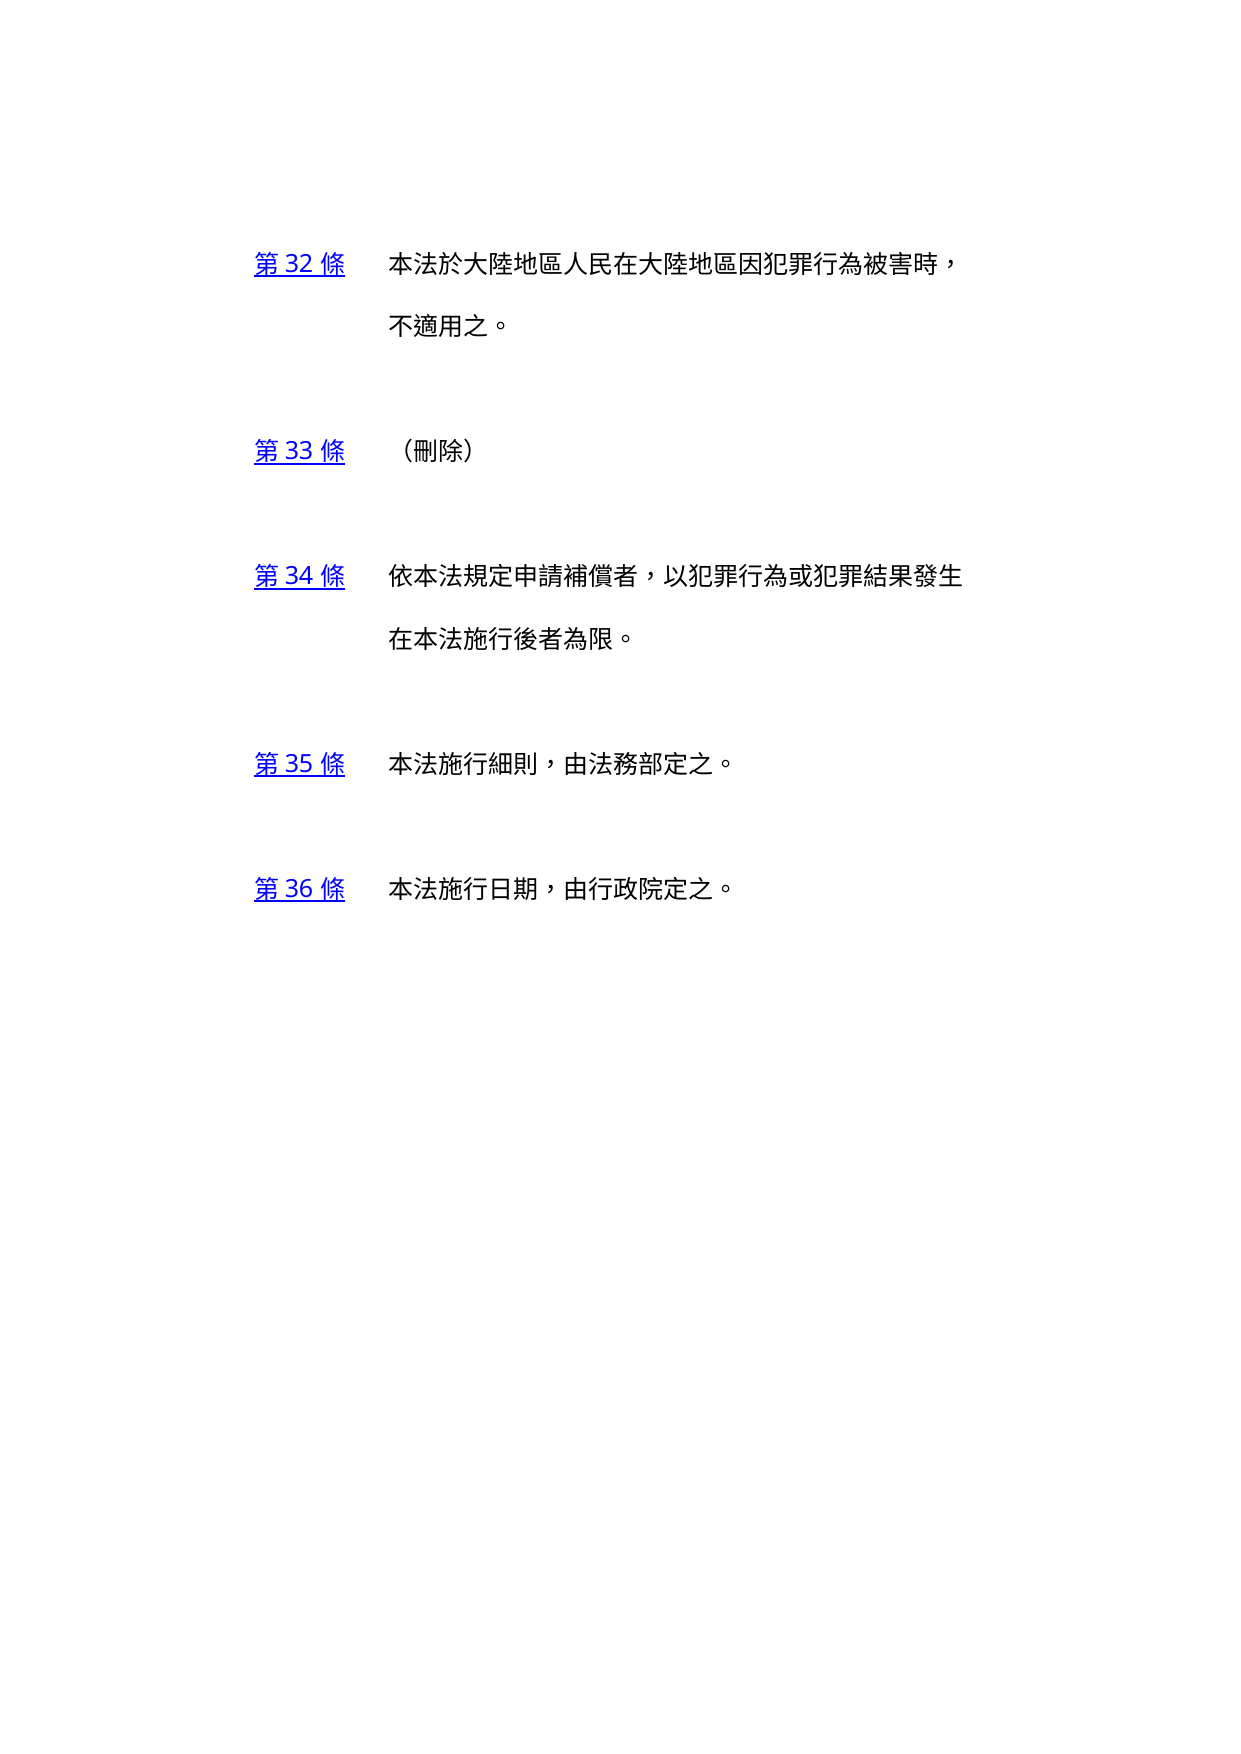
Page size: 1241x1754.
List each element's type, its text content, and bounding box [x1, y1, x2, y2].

table_cell 第 32 條 [253, 158, 373, 347]
table_cell [373, 158, 386, 347]
table_cell （刪除） [386, 347, 988, 472]
table_cell [373, 660, 386, 785]
table_cell 第 33 條 [253, 347, 373, 472]
table_cell [373, 472, 386, 660]
table_cell 本法於大陸地區人民在大陸地區因犯罪行為被害時，不適用之。 [386, 158, 988, 347]
table_cell 第 36 條 [253, 785, 373, 910]
table_cell 第 34 條 [253, 472, 373, 660]
table_cell 本法施行細則，由法務部定之。 [386, 660, 988, 785]
table_cell [373, 347, 386, 472]
table_cell [373, 785, 386, 910]
table_cell 本法施行日期，由行政院定之。 [386, 785, 988, 910]
table_cell 依本法規定申請補償者，以犯罪行為或犯罪結果發生在本法施行後者為限。 [386, 472, 988, 660]
table_cell 第 35 條 [253, 660, 373, 785]
